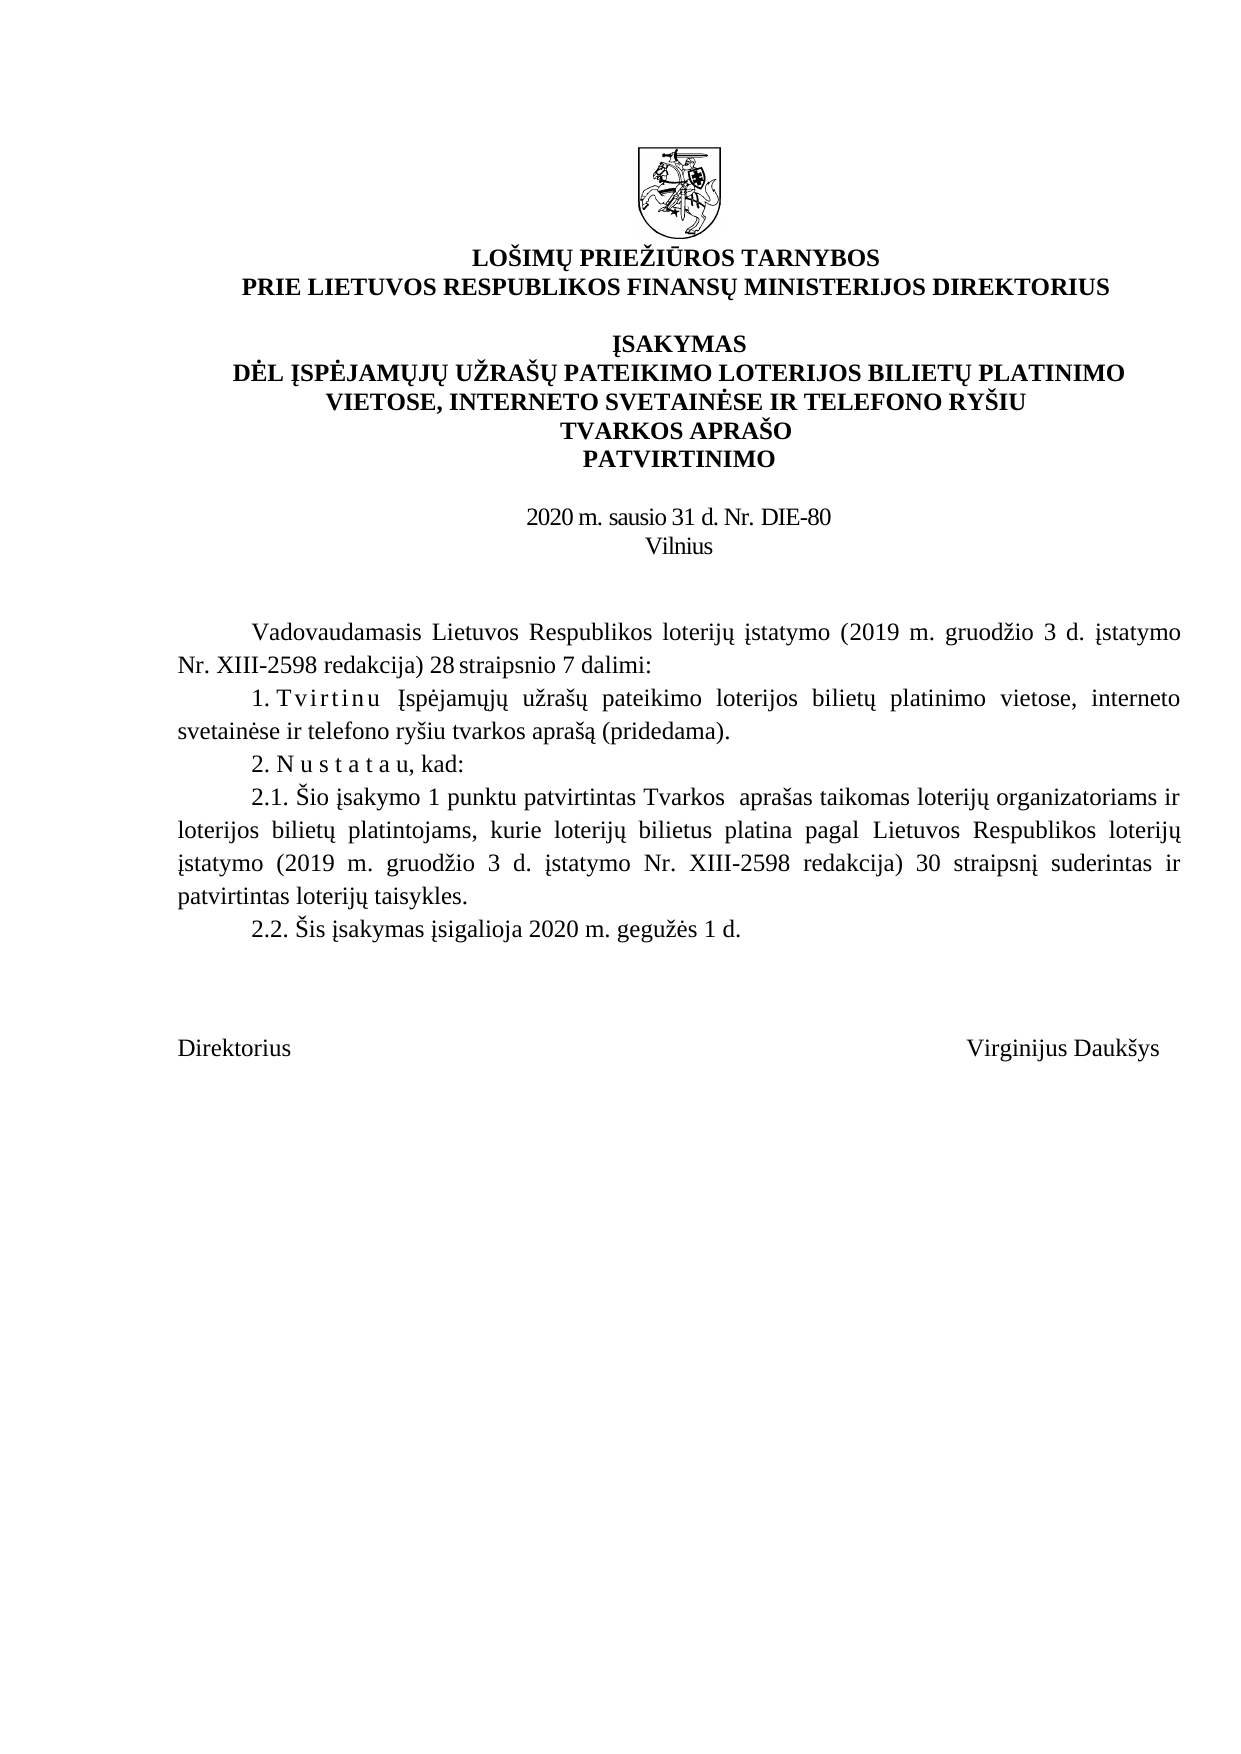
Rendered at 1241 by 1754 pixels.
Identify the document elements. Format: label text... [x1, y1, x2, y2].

text 2. N u s t a t a u, kad: [177, 749, 1181, 778]
text LOŠIMŲ PRIEŽIŪROS TARNYBOS [177, 243, 1181, 272]
text PRIE LIETUVOS RESPUBLIKOS FINANSŲ MINISTERIJOS DIREKTORIUS [177, 272, 1181, 301]
text 1. Tvirtinu Įspėjamųjų užrašų pateikimo loterijos bilietų platinimo vietose, interneto svetainėse ir telefono ryšiu tvarkos aprašą (pridedama). [177, 683, 1181, 745]
text PATVIRTINIMO [177, 444, 1181, 473]
text 2.2. Šis įsakymas įsigalioja 2020 m. gegužės 1 d. [177, 914, 1181, 943]
text Direktorius Virginijus Daukšys [177, 1033, 1181, 1062]
text Vadovaudamasis Lietuvos Respublikos loterijų įstatymo (2019 m. gruodžio 3 d. įstatymo Nr. XIII-2598 redakcija) 28 straipsnio 7 dalimi: [177, 617, 1181, 679]
text TVARKOS APRAŠO [177, 416, 1181, 444]
text Vilnius [177, 531, 1181, 559]
text DĖL ĮSPĖJAMŲJŲ UŽRAŠŲ PATEIKIMO LOTERIJOS BILIETŲ PLATINIMO VIETOSE, INTERNETO SVETAINĖSE IR TELEFONO RYŠIU [177, 358, 1181, 416]
text 2.1. Šio įsakymo 1 punktu patvirtintas Tvarkos aprašas taikomas loterijų organizatoriams ir loterijos bilietų platintojams, kurie loterijų bilietus platina pagal Lietuvos Respublikos loterijų įstatymo (2019 m. gruodžio 3 d. įstatymo Nr. XIII-2598 redakcija) 30 straipsnį suderintas ir patvirtintas loterijų taisykles. [177, 782, 1181, 910]
subtitle 2020 m. sausio 31 d. Nr. DIE-80 [177, 502, 1181, 531]
text ĮSAKYMAS [177, 329, 1181, 358]
